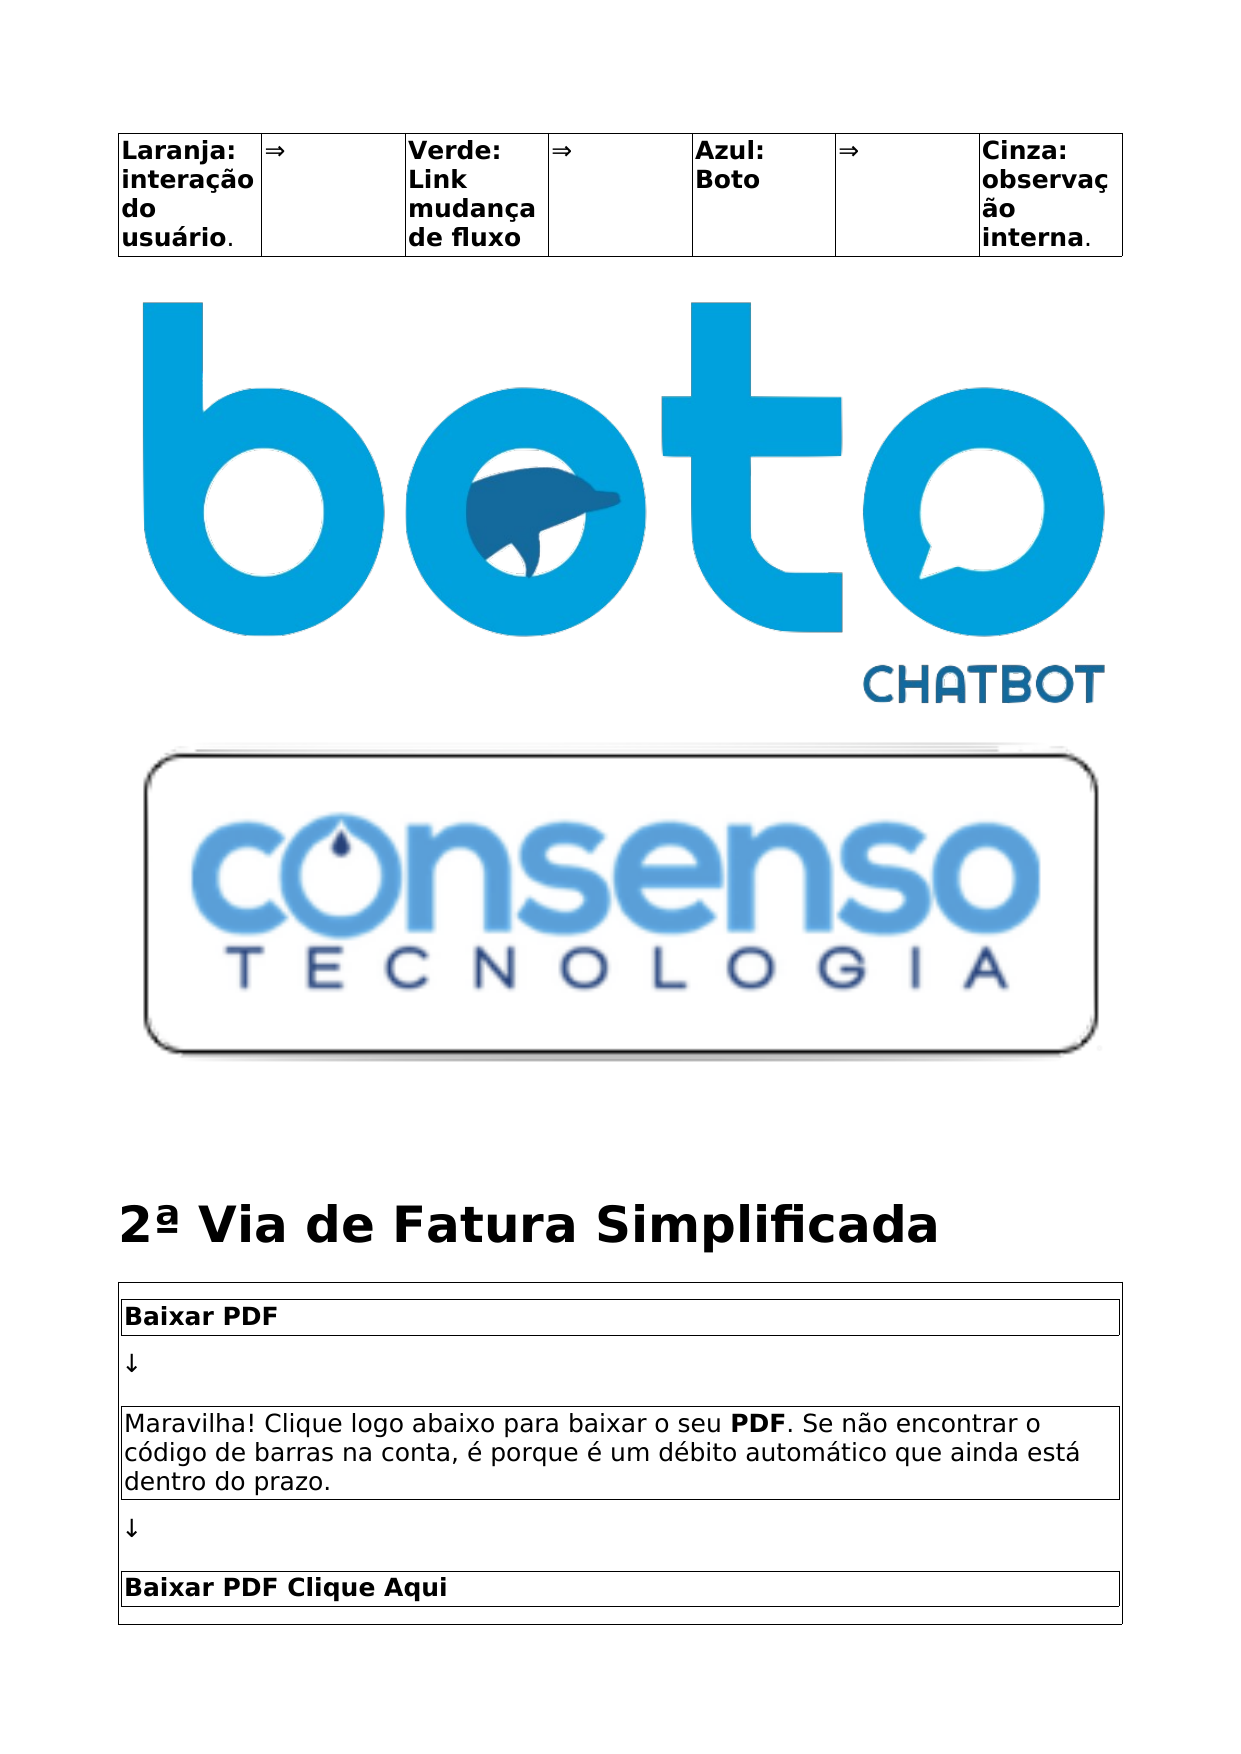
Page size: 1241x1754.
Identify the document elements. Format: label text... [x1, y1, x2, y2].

picture [118, 738, 1123, 1089]
table_header Maravilha! Clique logo abaixo para baixar o seu PDF. Se não encontrar o código de barras na conta, é porque é um débito automático que ainda está dentro do prazo. [122, 1407, 1119, 1499]
table_header Laranja: interação do usuário. [119, 134, 261, 256]
table_header ↓ ↓ [119, 1283, 1122, 1623]
table_header Baixar PDF [122, 1300, 1119, 1334]
picture [118, 270, 1123, 727]
table_header ⇒ [549, 134, 692, 256]
table_header Verde: Link mudança de fluxo [406, 134, 548, 256]
subtitle 2ª Via de Fatura Simplificada [118, 1196, 1122, 1254]
table_header Cinza: observação interna. [980, 134, 1122, 256]
table_header Azul: Boto [693, 134, 835, 256]
table_header ⇒ [836, 134, 979, 256]
table_header ⇒ [262, 134, 405, 256]
table_header Baixar PDF Clique Aqui [122, 1572, 1119, 1606]
